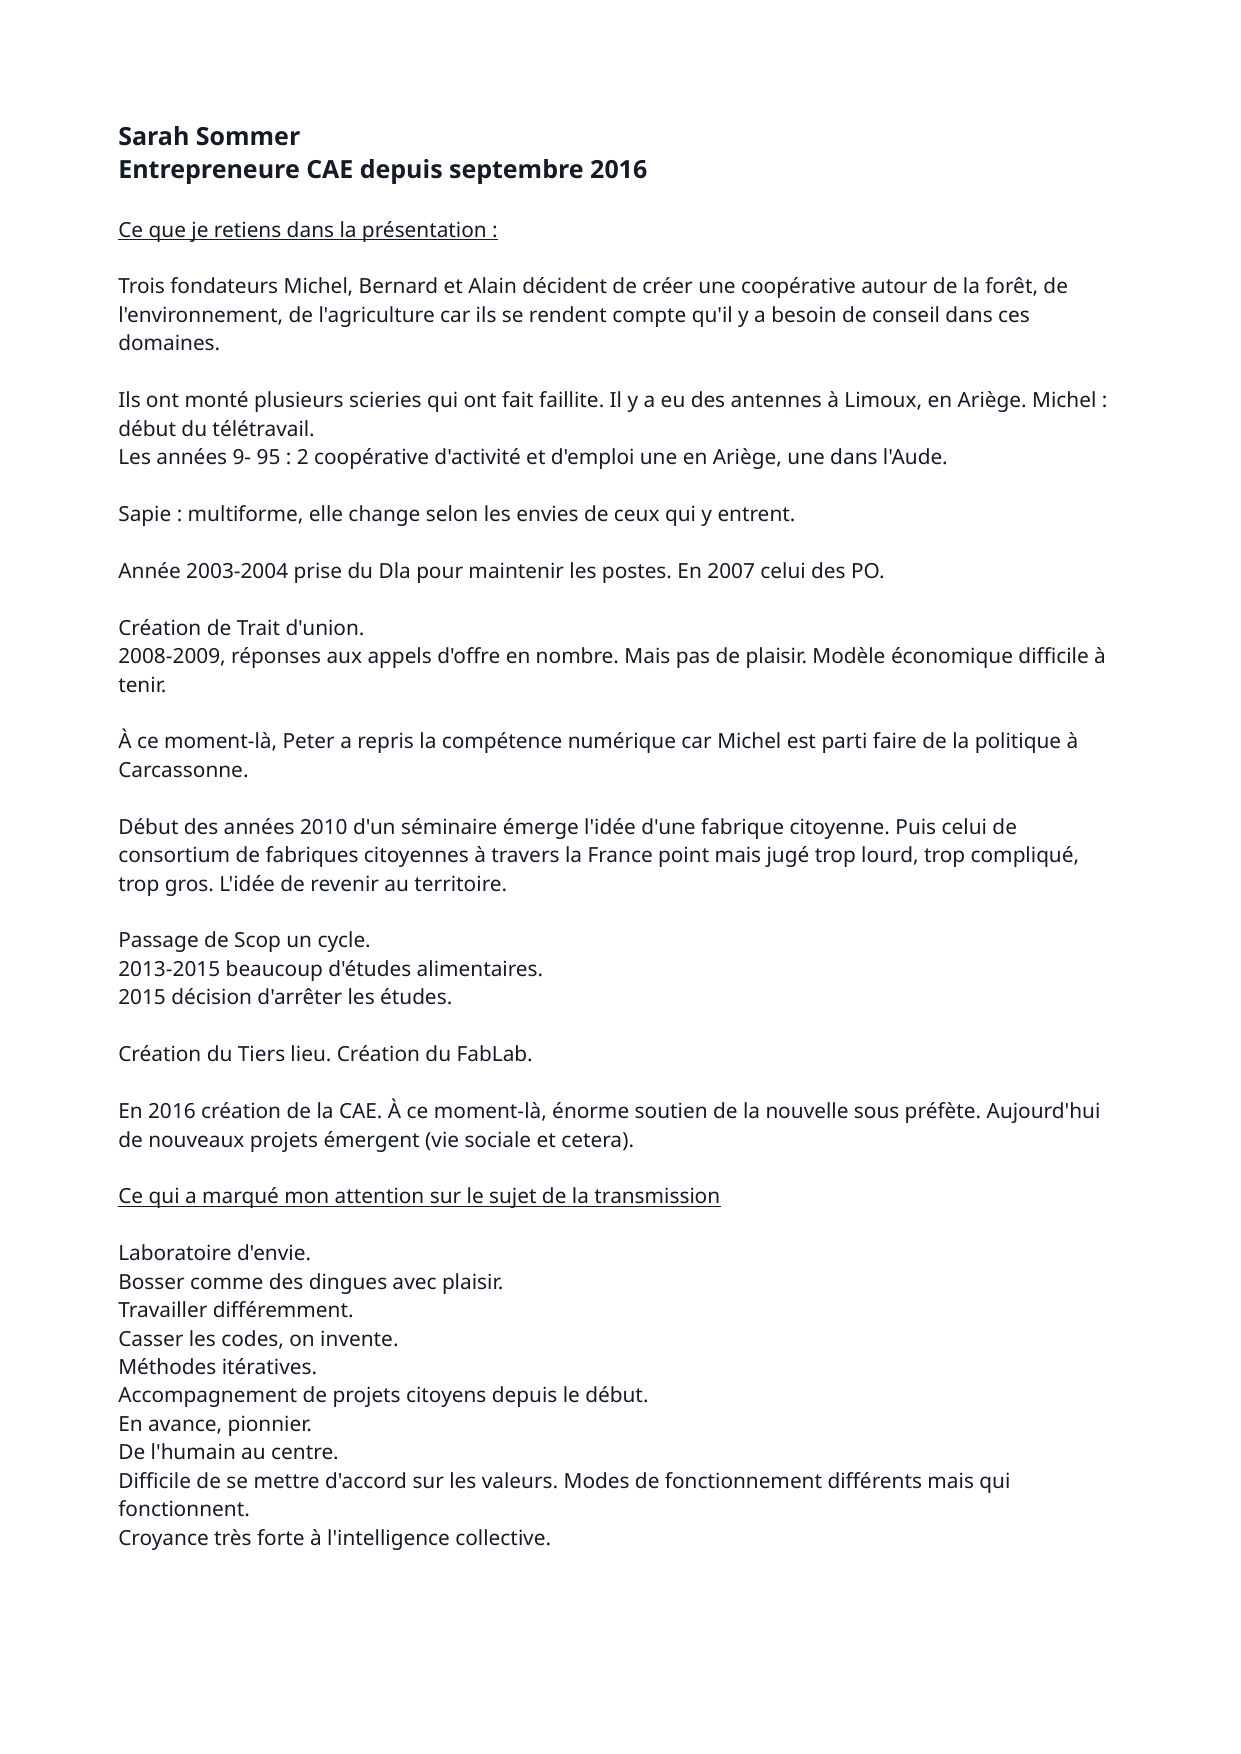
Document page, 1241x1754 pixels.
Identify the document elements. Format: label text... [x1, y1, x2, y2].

text Croyance très forte à l'intelligence collective. [118, 1523, 1122, 1551]
text En avance, pionnier. [118, 1409, 1122, 1437]
text 2015 décision d'arrêter les études. [118, 982, 1122, 1011]
text 2008-2009, réponses aux appels d'offre en nombre. Mais pas de plaisir. Modèle économique difficile à tenir. [118, 641, 1122, 698]
text Laboratoire d'envie. [118, 1238, 1122, 1267]
text Bosser comme des dingues avec plaisir. [118, 1267, 1122, 1295]
text Ils ont monté plusieurs scieries qui ont fait faillite. Il y a eu des antennes à Limoux, en Ariège. Michel : début du télétravail. [118, 385, 1122, 442]
text Sapie : multiforme, elle change selon les envies de ceux qui y entrent. [118, 499, 1122, 527]
text Passage de Scop un cycle. [118, 926, 1122, 954]
text À ce moment-là, Peter a repris la compétence numérique car Michel est parti faire de la politique à Carcassonne. [118, 727, 1122, 783]
text Les années 9- 95 : 2 coopérative d'activité et d'emploi une en Ariège, une dans l'Aude. [118, 442, 1122, 471]
text 2013-2015 beaucoup d'études alimentaires. [118, 954, 1122, 982]
text Année 2003-2004 prise du Dla pour maintenir les postes. En 2007 celui des PO. [118, 556, 1122, 584]
text Accompagnement de projets citoyens depuis le début. [118, 1381, 1122, 1409]
text Trois fondateurs Michel, Bernard et Alain décident de créer une coopérative autour de la forêt, de l'environnement, de l'agriculture car ils se rendent compte qu'il y a besoin de conseil dans ces domaines. [118, 272, 1122, 357]
text Ce que je retiens dans la présentation : [118, 215, 1122, 243]
text En 2016 création de la CAE. À ce moment-là, énorme soutien de la nouvelle sous préfète. Aujourd'hui de nouveaux projets émergent (vie sociale et cetera). [118, 1096, 1122, 1153]
text Début des années 2010 d'un séminaire émerge l'idée d'une fabrique citoyenne. Puis celui de consortium de fabriques citoyennes à travers la France point mais jugé trop lourd, trop compliqué, trop gros. L'idée de revenir au territoire. [118, 812, 1122, 897]
text Création de Trait d'union. [118, 613, 1122, 641]
text Méthodes itératives. [118, 1352, 1122, 1381]
text Entrepreneure CAE depuis septembre 2016 [118, 152, 1122, 186]
text Travailler différemment. [118, 1295, 1122, 1324]
text Casser les codes, on invente. [118, 1324, 1122, 1352]
text Sarah Sommer [118, 118, 1122, 152]
text De l'humain au centre. [118, 1437, 1122, 1466]
text Ce qui a marqué mon attention sur le sujet de la transmission [118, 1182, 1122, 1210]
text Difficile de se mettre d'accord sur les valeurs. Modes de fonctionnement différents mais qui fonctionnent. [118, 1466, 1122, 1523]
text Création du Tiers lieu. Création du FabLab. [118, 1039, 1122, 1068]
